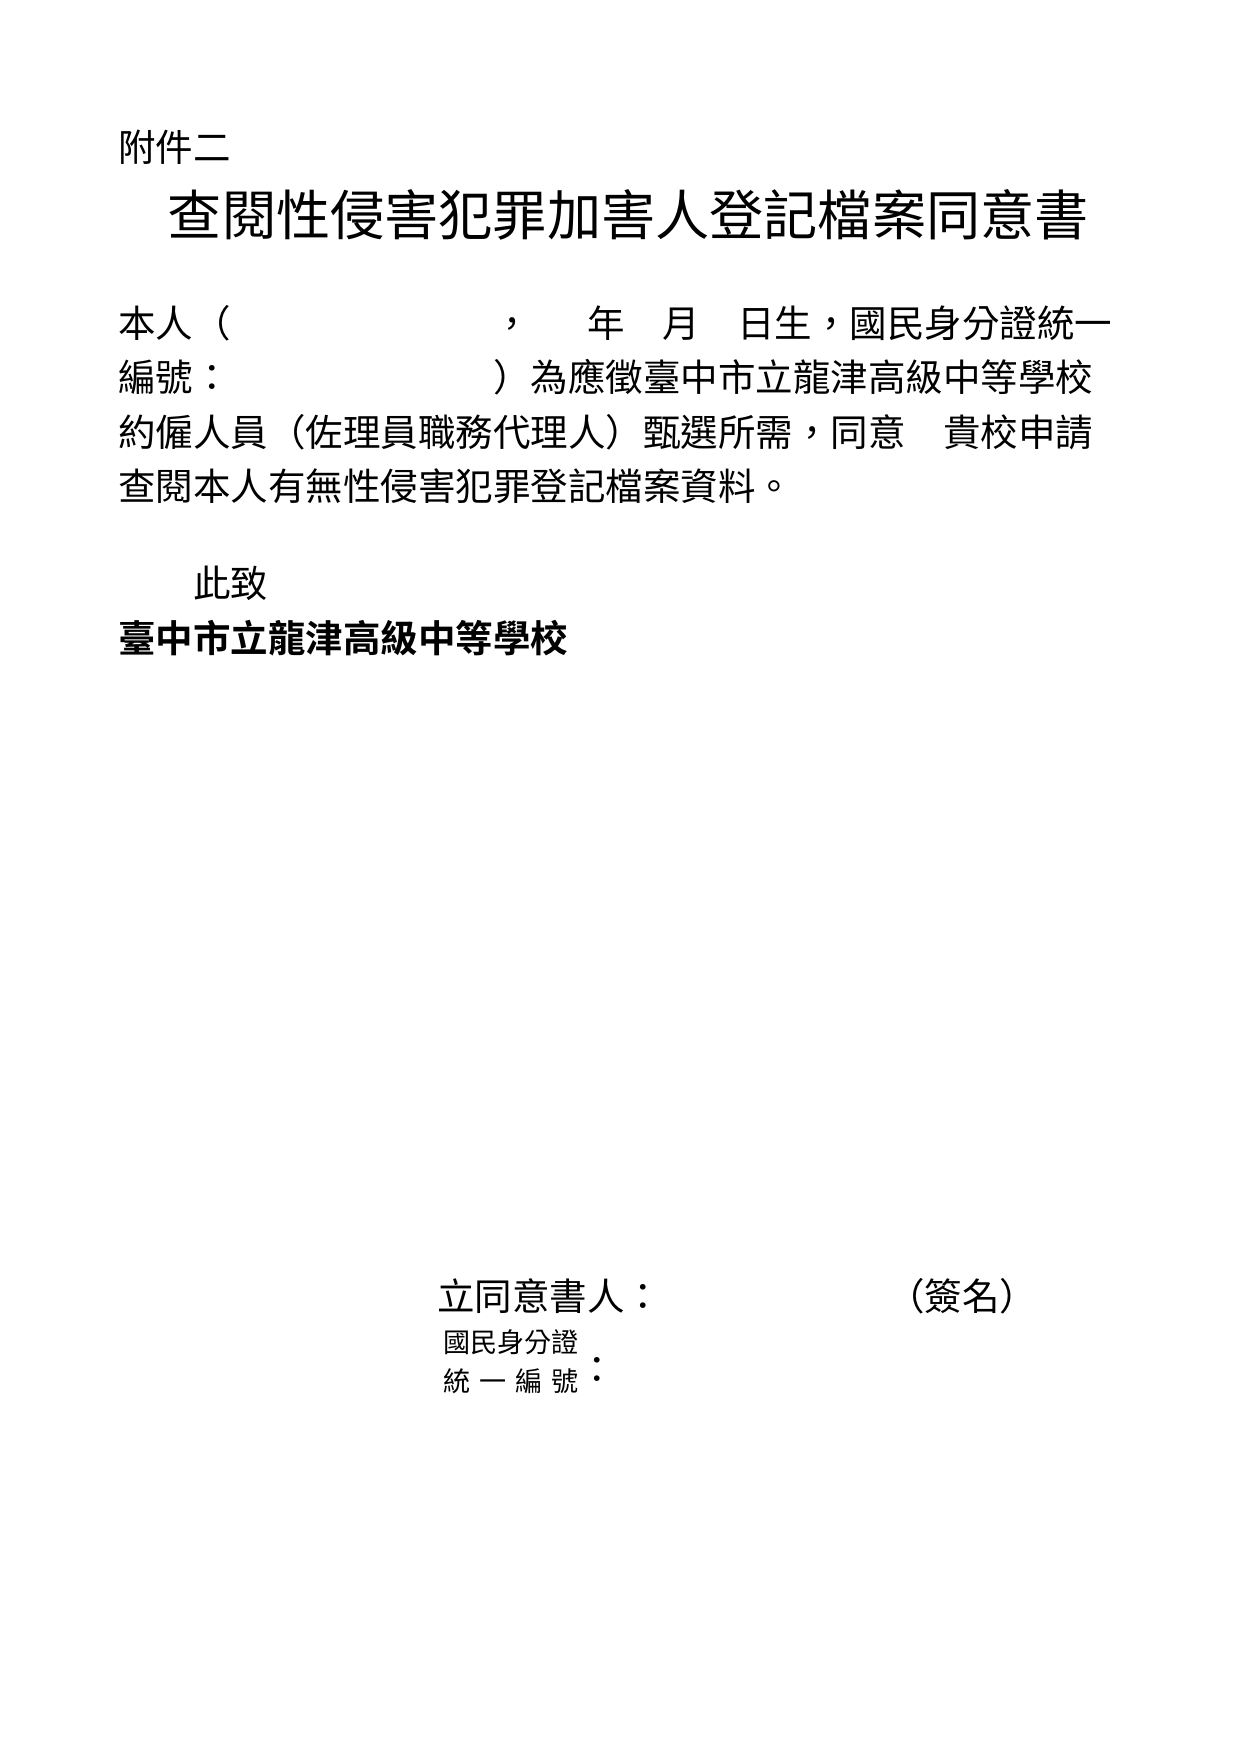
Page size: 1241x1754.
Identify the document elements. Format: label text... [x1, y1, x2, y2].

text 本人（ ， 年 月 日生，國民身分證統一編號： ）為應徵臺中市立龍津高級中等學校約僱人員（佐理員職務代理人）甄選所需，同意 貴校申請查閱本人有無性侵害犯罪登記檔案資料。 [118, 294, 1122, 511]
text 查閱性侵害犯罪加害人登記檔案同意書 [118, 172, 1138, 251]
text 立同意書人： （簽名） [118, 1266, 1122, 1321]
text 附件二 [118, 118, 1138, 172]
text 臺中市立龍津高級中等學校 [118, 608, 1122, 663]
text 國民身分證統一編號： [118, 1321, 1122, 1399]
text 此致 [118, 554, 1122, 608]
